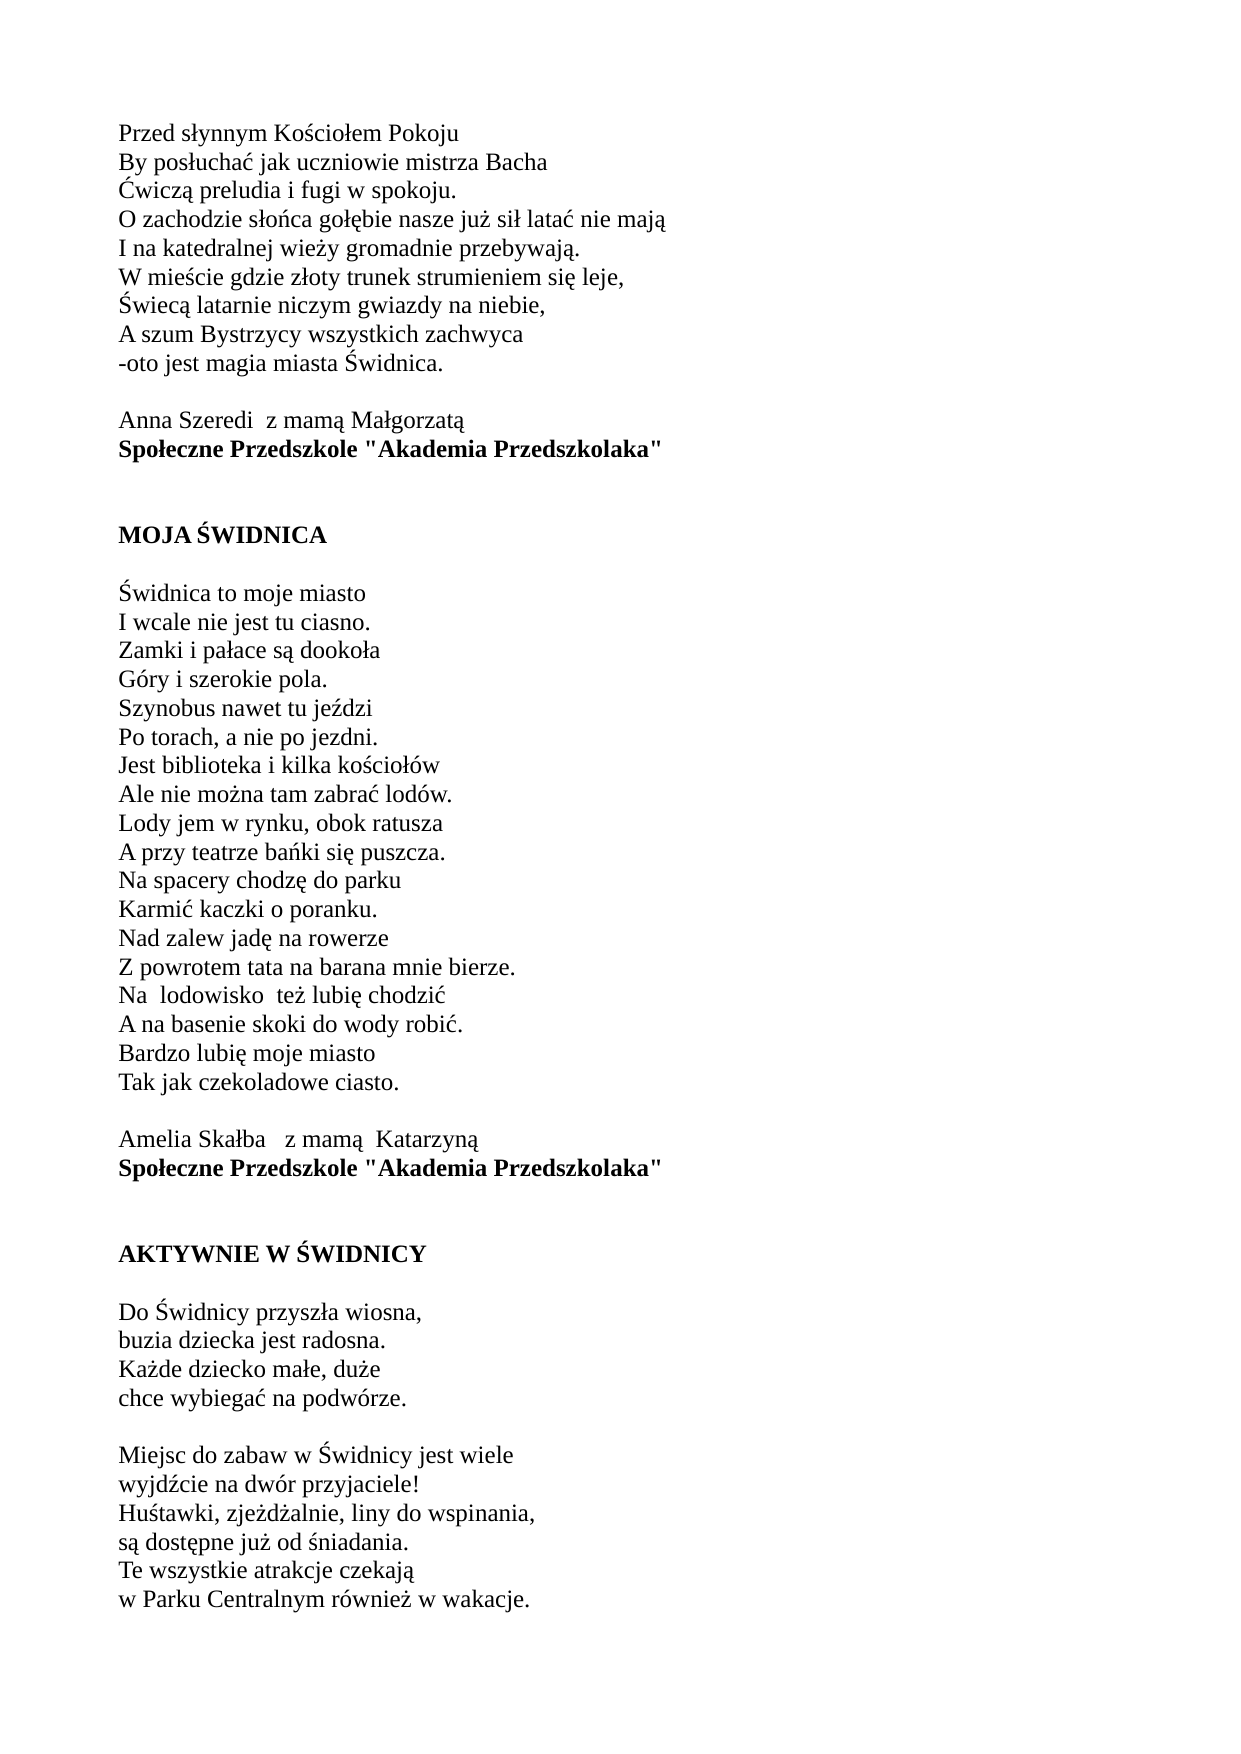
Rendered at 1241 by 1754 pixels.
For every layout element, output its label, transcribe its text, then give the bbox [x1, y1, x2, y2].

text Społeczne Przedszkole "Akademia Przedszkolaka" [118, 434, 1122, 463]
text Nad zalew jadę na rowerze [118, 923, 1122, 952]
text w Parku Centralnym również w wakacje. [118, 1584, 1122, 1613]
text chce wybiegać na podwórze. [118, 1383, 1122, 1412]
text buzia dziecka jest radosna. [118, 1326, 1122, 1354]
text Bardzo lubię moje miasto [118, 1038, 1122, 1067]
text I na katedralnej wieży gromadnie przebywają. [118, 233, 1122, 262]
text Szynobus nawet tu jeździ [118, 693, 1122, 722]
text Karmić kaczki o poranku. [118, 894, 1122, 923]
text Jest biblioteka i kilka kościołów [118, 751, 1122, 779]
text Lody jem w rynku, obok ratusza [118, 808, 1122, 837]
text Na lodowisko też lubię chodzić [118, 981, 1122, 1009]
text O zachodzie słońca gołębie nasze już sił latać nie mają [118, 204, 1122, 233]
text Świecą latarnie niczym gwiazdy na niebie, [118, 291, 1122, 319]
text Przed słynnym Kościołem Pokoju [118, 118, 1122, 147]
text Tak jak czekoladowe ciasto. [118, 1067, 1122, 1096]
text I wcale nie jest tu ciasno. [118, 607, 1122, 636]
text Huśtawki, zjeżdżalnie, liny do wspinania, [118, 1498, 1122, 1527]
text A przy teatrze bańki się puszcza. [118, 837, 1122, 866]
text Świdnica to moje miasto [118, 578, 1122, 607]
text By posłuchać jak uczniowie mistrza Bacha [118, 147, 1122, 176]
text Amelia Skałba z mamą Katarzyną [118, 1124, 1122, 1153]
text A szum Bystrzycy wszystkich zachwyca [118, 319, 1122, 348]
text Społeczne Przedszkole "Akademia Przedszkolaka" [118, 1153, 1122, 1182]
text wyjdźcie na dwór przyjaciele! [118, 1469, 1122, 1498]
text MOJA ŚWIDNICA [118, 521, 1122, 549]
text Ale nie można tam zabrać lodów. [118, 779, 1122, 808]
text -oto jest magia miasta Świdnica. [118, 348, 1122, 377]
text Na spacery chodzę do parku [118, 866, 1122, 894]
text Te wszystkie atrakcje czekają [118, 1556, 1122, 1584]
text Po torach, a nie po jezdni. [118, 722, 1122, 751]
text Ćwiczą preludia i fugi w spokoju. [118, 176, 1122, 204]
text Góry i szerokie pola. [118, 664, 1122, 693]
text Z powrotem tata na barana mnie bierze. [118, 952, 1122, 981]
text są dostępne już od śniadania. [118, 1527, 1122, 1556]
text AKTYWNIE W ŚWIDNICY [118, 1239, 1122, 1268]
text Każde dziecko małe, duże [118, 1354, 1122, 1383]
text Miejsc do zabaw w Świdnicy jest wiele [118, 1441, 1122, 1469]
text Do Świdnicy przyszła wiosna, [118, 1297, 1122, 1326]
text Zamki i pałace są dookoła [118, 636, 1122, 664]
text W mieście gdzie złoty trunek strumieniem się leje, [118, 262, 1122, 291]
text A na basenie skoki do wody robić. [118, 1009, 1122, 1038]
text Anna Szeredi z mamą Małgorzatą [118, 406, 1122, 434]
